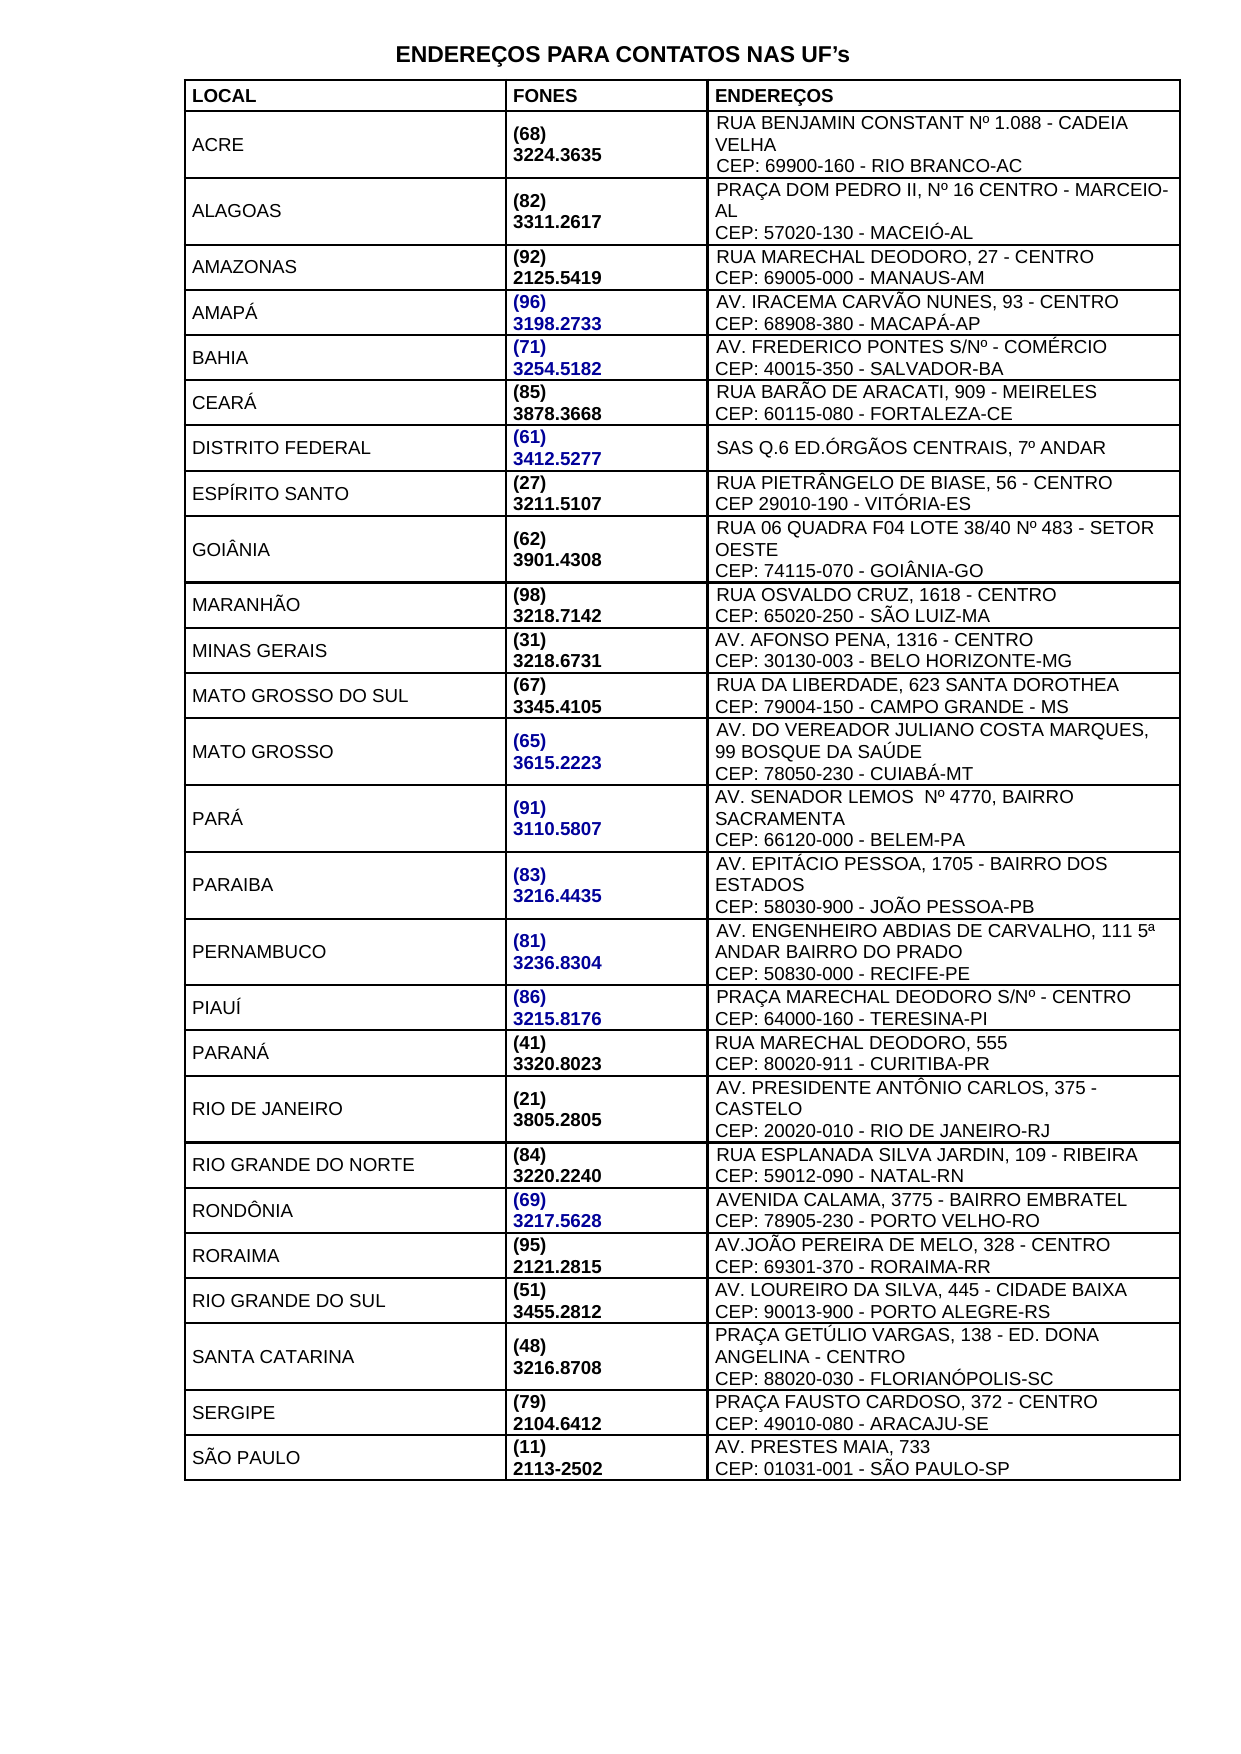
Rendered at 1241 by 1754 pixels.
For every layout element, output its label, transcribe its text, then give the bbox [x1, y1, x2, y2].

subtitle ENDEREÇOS PARA CONTATOS NAS UF’s [177, 40, 1063, 68]
table_cell SANTA CATARINA [186, 1324, 505, 1389]
table_cell AV. DO VEREADOR JULIANO COSTA MARQUES, 99 BOSQUE DA SAÚDE CEP: 78050-230 - CUIABÁ-MT [709, 719, 1179, 784]
table_cell (84) 3220.2240 [507, 1144, 706, 1187]
table_cell GOIÂNIA [186, 517, 505, 581]
table_cell (41) 3320.8023 [507, 1031, 706, 1074]
table_cell AV. PRESTES MAIA, 733 CEP: 01031-001 - SÃO PAULO-SP [709, 1436, 1179, 1479]
table_cell (27) 3211.5107 [507, 472, 706, 515]
table_cell ACRE [186, 112, 505, 177]
table_cell PERNAMBUCO [186, 920, 505, 984]
table_cell (31) 3218.6731 [507, 629, 706, 672]
table_cell RUA MARECHAL DEODORO, 27 - CENTRO CEP: 69005-000 - MANAUS-AM [709, 246, 1179, 289]
table_cell MARANHÃO [186, 584, 505, 627]
table_cell PARANÁ [186, 1031, 505, 1074]
table_cell AMAZONAS [186, 246, 505, 289]
table_cell SAS Q.6 ED.ÓRGÃOS CENTRAIS, 7º ANDAR [709, 426, 1179, 469]
table_cell (11) 2113-2502 [507, 1436, 706, 1479]
table_cell RONDÔNIA [186, 1189, 505, 1232]
table_cell ESPÍRITO SANTO [186, 472, 505, 515]
table_cell SERGIPE [186, 1391, 505, 1434]
table_cell (85) 3878.3668 [507, 381, 706, 424]
table_cell MATO GROSSO [186, 719, 505, 784]
table_cell CEARÁ [186, 381, 505, 424]
table_cell RUA BARÃO DE ARACATI, 909 - MEIRELES CEP: 60115-080 - FORTALEZA-CE [709, 381, 1179, 424]
table_cell RIO DE JANEIRO [186, 1077, 505, 1141]
table_cell AV. EPITÁCIO PESSOA, 1705 - BAIRRO DOS ESTADOS CEP: 58030-900 - JOÃO PESSOA-PB [709, 853, 1179, 917]
table_cell (95) 2121.2815 [507, 1234, 706, 1277]
table_cell RUA DA LIBERDADE, 623 SANTA DOROTHEA CEP: 79004-150 - CAMPO GRANDE - MS [709, 674, 1179, 717]
table_cell (68) 3224.3635 [507, 112, 706, 177]
table_cell (61) 3412.5277 [507, 426, 706, 469]
table_cell RIO GRANDE DO NORTE [186, 1144, 505, 1187]
table_cell AV. AFONSO PENA, 1316 - CENTRO CEP: 30130-003 - BELO HORIZONTE-MG [709, 629, 1179, 672]
table_cell AV. PRESIDENTE ANTÔNIO CARLOS, 375 - CASTELO CEP: 20020-010 - RIO DE JANEIRO-RJ [709, 1077, 1179, 1141]
table_cell PRAÇA GETÚLIO VARGAS, 138 - ED. DONA ANGELINA - CENTRO CEP: 88020-030 - FLORIANÓPOLIS-SC [709, 1324, 1179, 1389]
table_cell (48) 3216.8708 [507, 1324, 706, 1389]
table_cell AV. SENADOR LEMOS Nº 4770, BAIRRO SACRAMENTA CEP: 66120-000 - BELEM-PA [709, 786, 1179, 851]
table_header LOCAL [186, 81, 505, 110]
table_cell RUA OSVALDO CRUZ, 1618 - CENTRO CEP: 65020-250 - SÃO LUIZ-MA [709, 584, 1179, 627]
table_cell AV. LOUREIRO DA SILVA, 445 - CIDADE BAIXA CEP: 90013-900 - PORTO ALEGRE-RS [709, 1279, 1179, 1322]
table_cell (21) 3805.2805 [507, 1077, 706, 1141]
table_cell AV. FREDERICO PONTES S/Nº - COMÉRCIO CEP: 40015-350 - SALVADOR-BA [709, 336, 1179, 379]
table_cell RUA ESPLANADA SILVA JARDIN, 109 - RIBEIRA CEP: 59012-090 - NATAL-RN [709, 1144, 1179, 1187]
table_cell (96) 3198.2733 [507, 291, 706, 334]
table_cell SÃO PAULO [186, 1436, 505, 1479]
table_cell RUA PIETRÂNGELO DE BIASE, 56 - CENTRO CEP 29010-190 - VITÓRIA-ES [709, 472, 1179, 515]
table_cell (83) 3216.4435 [507, 853, 706, 917]
table_cell (69) 3217.5628 [507, 1189, 706, 1232]
table_cell AMAPÁ [186, 291, 505, 334]
table_cell RIO GRANDE DO SUL [186, 1279, 505, 1322]
table_cell PRAÇA FAUSTO CARDOSO, 372 - CENTRO CEP: 49010-080 - ARACAJU-SE [709, 1391, 1179, 1434]
table_cell BAHIA [186, 336, 505, 379]
table_cell PRAÇA MARECHAL DEODORO S/Nº - CENTRO CEP: 64000-160 - TERESINA-PI [709, 986, 1179, 1029]
table_cell PIAUÍ [186, 986, 505, 1029]
table_cell MINAS GERAIS [186, 629, 505, 672]
table_cell PRAÇA DOM PEDRO II, Nº 16 CENTRO - MARCEIO-AL CEP: 57020-130 - MACEIÓ-AL [709, 179, 1179, 243]
table_cell (65) 3615.2223 [507, 719, 706, 784]
table_cell (81) 3236.8304 [507, 920, 706, 984]
table_cell (92) 2125.5419 [507, 246, 706, 289]
table_cell RUA BENJAMIN CONSTANT Nº 1.088 - CADEIA VELHA CEP: 69900-160 - RIO BRANCO-AC [709, 112, 1179, 177]
table_cell RORAIMA [186, 1234, 505, 1277]
table_cell (91) 3110.5807 [507, 786, 706, 851]
table_cell DISTRITO FEDERAL [186, 426, 505, 469]
table_cell RUA 06 QUADRA F04 LOTE 38/40 Nº 483 - SETOR OESTE CEP: 74115-070 - GOIÂNIA-GO [709, 517, 1179, 581]
table_cell (62) 3901.4308 [507, 517, 706, 581]
table_cell PARÁ [186, 786, 505, 851]
table_cell (67) 3345.4105 [507, 674, 706, 717]
table_cell (71) 3254.5182 [507, 336, 706, 379]
table_cell AVENIDA CALAMA, 3775 - BAIRRO EMBRATEL CEP: 78905-230 - PORTO VELHO-RO [709, 1189, 1179, 1232]
table_cell (79) 2104.6412 [507, 1391, 706, 1434]
table_cell (86) 3215.8176 [507, 986, 706, 1029]
table_cell MATO GROSSO DO SUL [186, 674, 505, 717]
table_cell PARAIBA [186, 853, 505, 917]
table_cell AV.JOÃO PEREIRA DE MELO, 328 - CENTRO CEP: 69301-370 - RORAIMA-RR [709, 1234, 1179, 1277]
table_cell AV. IRACEMA CARVÃO NUNES, 93 - CENTRO CEP: 68908-380 - MACAPÁ-AP [709, 291, 1179, 334]
table_header FONES [507, 81, 706, 110]
table_cell (98) 3218.7142 [507, 584, 706, 627]
table_cell RUA MARECHAL DEODORO, 555 CEP: 80020-911 - CURITIBA-PR [709, 1031, 1179, 1074]
table_cell (51) 3455.2812 [507, 1279, 706, 1322]
table_cell ALAGOAS [186, 179, 505, 243]
table_cell (82) 3311.2617 [507, 179, 706, 243]
table_cell AV. ENGENHEIRO ABDIAS DE CARVALHO, 111 5ª ANDAR BAIRRO DO PRADO CEP: 50830-000 - RECIFE-PE [709, 920, 1179, 984]
table_header ENDEREÇOS [709, 81, 1179, 110]
